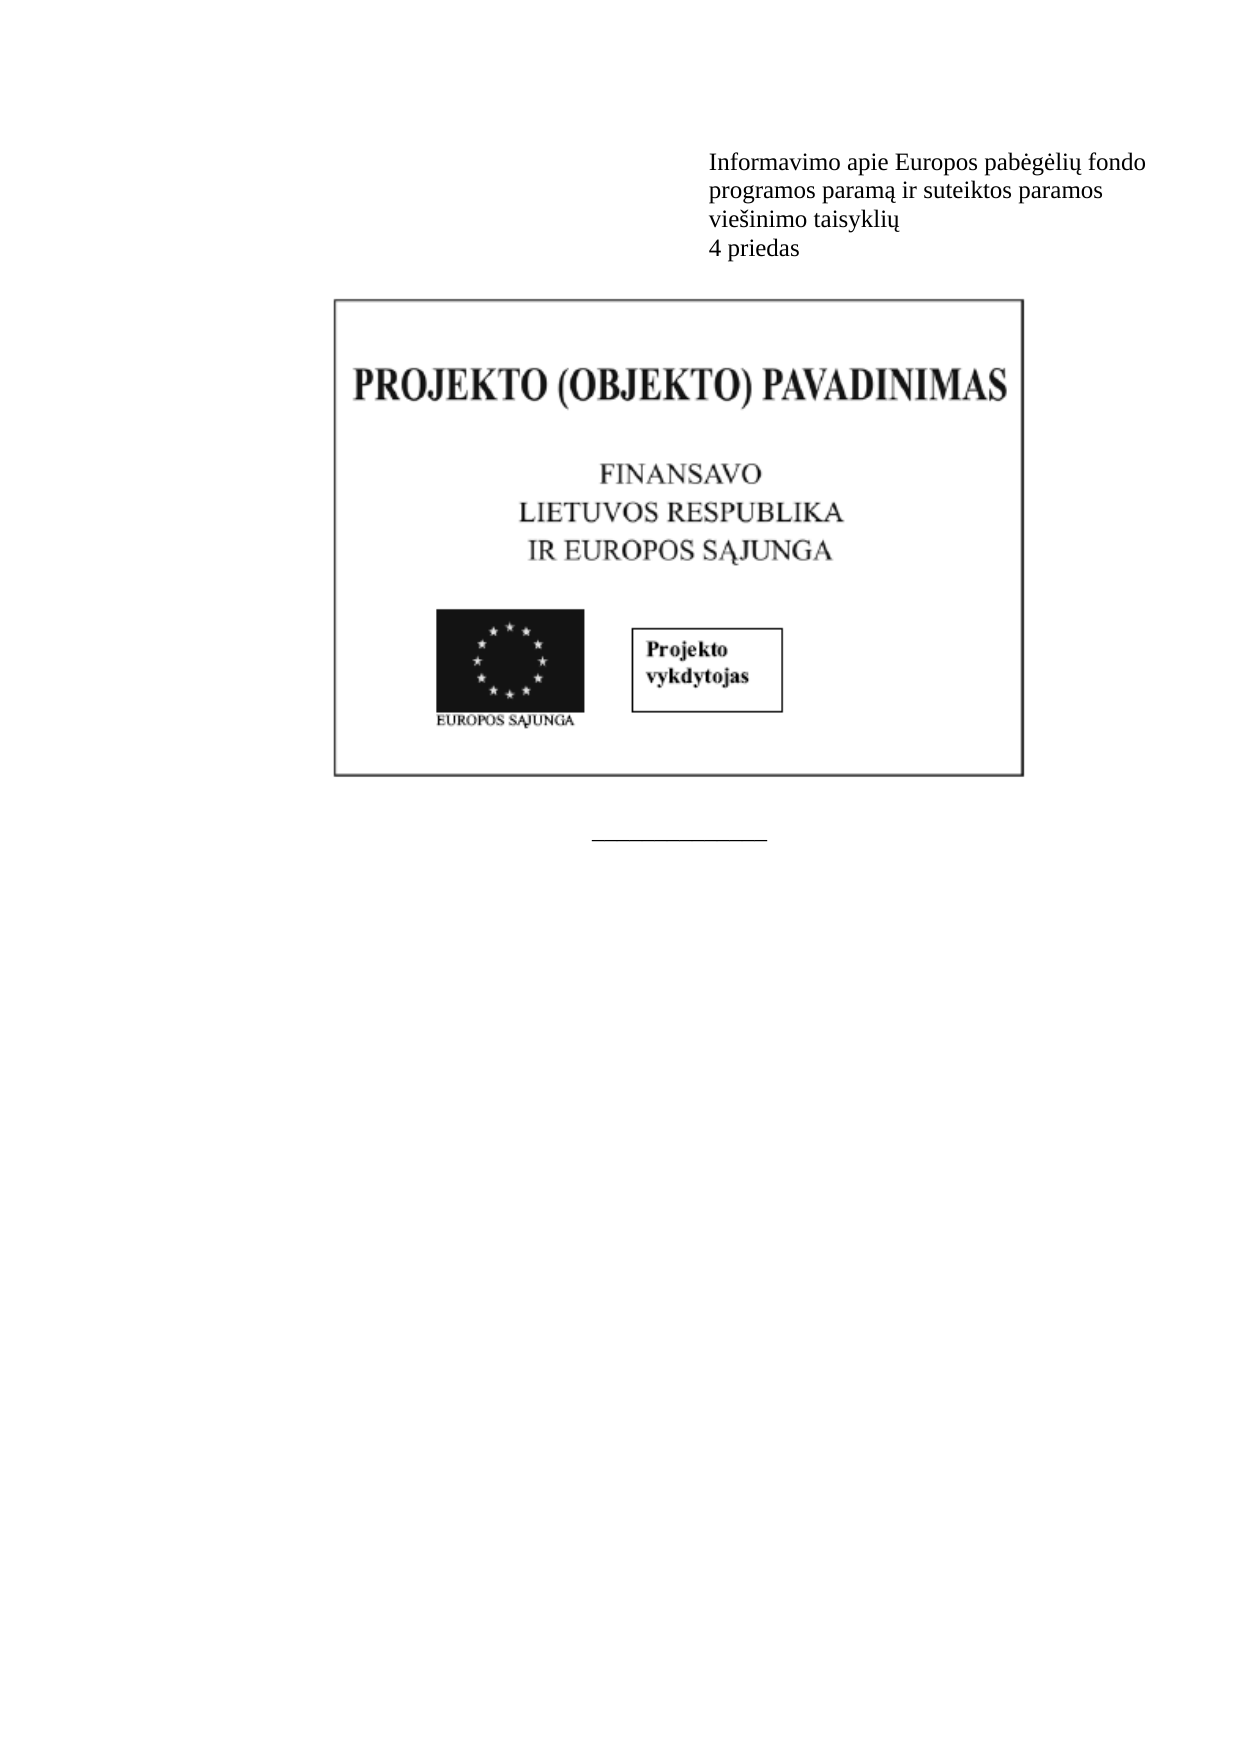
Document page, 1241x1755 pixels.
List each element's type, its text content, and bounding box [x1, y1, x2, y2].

text programos paramą ir suteiktos paramos [177, 176, 1181, 204]
text 4 priedas [177, 233, 1181, 262]
text ______________ [177, 815, 1181, 843]
text Informavimo apie Europos pabėgėlių fondo [177, 147, 1181, 176]
text viešinimo taisyklių [177, 204, 1181, 233]
